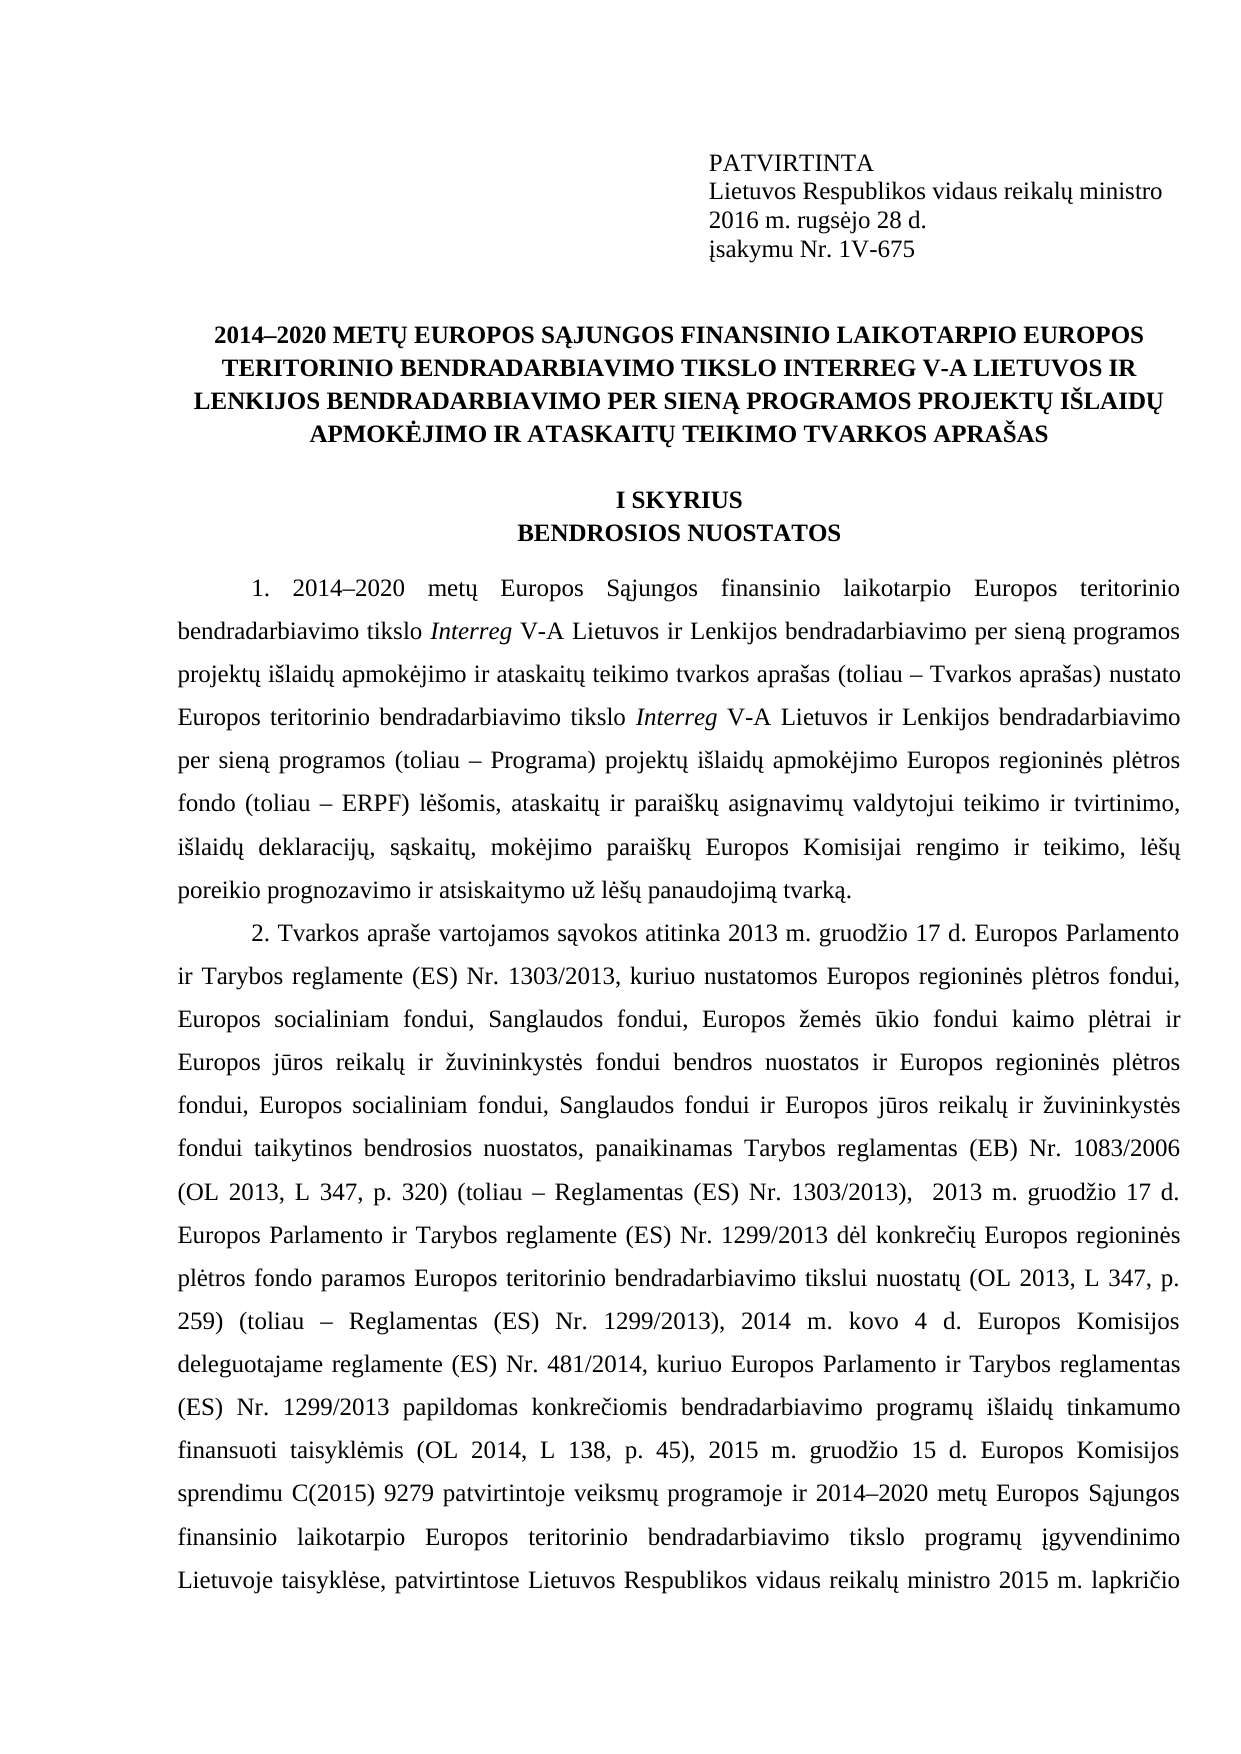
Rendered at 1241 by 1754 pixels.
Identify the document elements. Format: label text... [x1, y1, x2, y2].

text 1. 2014–2020 metų Europos Sąjungos finansinio laikotarpio Europos teritorinio bendradarbiavimo tikslo Interreg V-A Lietuvos ir Lenkijos bendradarbiavimo per sieną programos projektų išlaidų apmokėjimo ir ataskaitų teikimo tvarkos aprašas (toliau – Tvarkos aprašas) nustato Europos teritorinio bendradarbiavimo tikslo Interreg V-A Lietuvos ir Lenkijos bendradarbiavimo per sieną programos (toliau – Programa) projektų išlaidų apmokėjimo Europos regioninės plėtros fondo (toliau – ERPF) lėšomis, ataskaitų ir paraiškų asignavimų valdytojui teikimo ir tvirtinimo, išlaidų deklaracijų, sąskaitų, mokėjimo paraiškų Europos Komisijai rengimo ir teikimo, lėšų poreikio prognozavimo ir atsiskaitymo už lėšų panaudojimą tvarką. [177, 573, 1181, 903]
text 2. Tvarkos apraše vartojamos sąvokos atitinka 2013 m. gruodžio 17 d. Europos Parlamento ir Tarybos reglamente (ES) Nr. 1303/2013, kuriuo nustatomos Europos regioninės plėtros fondui, Europos socialiniam fondui, Sanglaudos fondui, Europos žemės ūkio fondui kaimo plėtrai ir Europos jūros reikalų ir žuvininkystės fondui bendros nuostatos ir Europos regioninės plėtros fondui, Europos socialiniam fondui, Sanglaudos fondui ir Europos jūros reikalų ir žuvininkystės fondui taikytinos bendrosios nuostatos, panaikinamas Tarybos reglamentas (EB) Nr. 1083/2006 (OL 2013, L 347, p. 320) (toliau – Reglamentas (ES) Nr. 1303/2013), 2013 m. gruodžio 17 d. Europos Parlamento ir Tarybos reglamente (ES) Nr. 1299/2013 dėl konkrečių Europos regioninės plėtros fondo paramos Europos teritorinio bendradarbiavimo tikslui nuostatų (OL 2013, L 347, p. 259) (toliau – Reglamentas (ES) Nr. 1299/2013), 2014 m. kovo 4 d. Europos Komisijos deleguotajame reglamente (ES) Nr. 481/2014, kuriuo Europos Parlamento ir Tarybos reglamentas (ES) Nr. 1299/2013 papildomas konkrečiomis bendradarbiavimo programų išlaidų tinkamumo finansuoti taisyklėmis (OL 2014, L 138, p. 45), 2015 m. gruodžio 15 d. Europos Komisijos sprendimu C(2015) 9279 patvirtintoje veiksmų programoje ir 2014–2020 metų Europos Sąjungos finansinio laikotarpio Europos teritorinio bendradarbiavimo tikslo programų įgyvendinimo Lietuvoje taisyklėse, patvirtintose Lietuvos Respublikos vidaus reikalų ministro 2015 m. lapkričio [177, 918, 1181, 1593]
text įsakymu Nr. 1V-675 [177, 234, 1181, 263]
text I SKYRIUS [177, 485, 1181, 514]
text 2014–2020 METŲ EUROPOS SĄJUNGOS FINANSINIO LAIKOTARPIO EUROPOS TERITORINIO BENDRADARBIAVIMO TIKSLO INTERREG V-A LIETUVOS IR LENKIJOS BENDRADARBIAVIMO PER SIENĄ PROGRAMOS PROJEKTŲ IŠLAIDŲ APMOKĖJIMO IR ATASKAITŲ TEIKIMO TVARKOS APRAŠAS [177, 320, 1181, 448]
text PATVIRTINTA [177, 148, 1181, 176]
text Lietuvos Respublikos vidaus reikalų ministro [177, 176, 1181, 205]
text 2016 m. rugsėjo 28 d. [177, 205, 1181, 234]
text BENDROSIOS NUOSTATOS [177, 518, 1181, 547]
